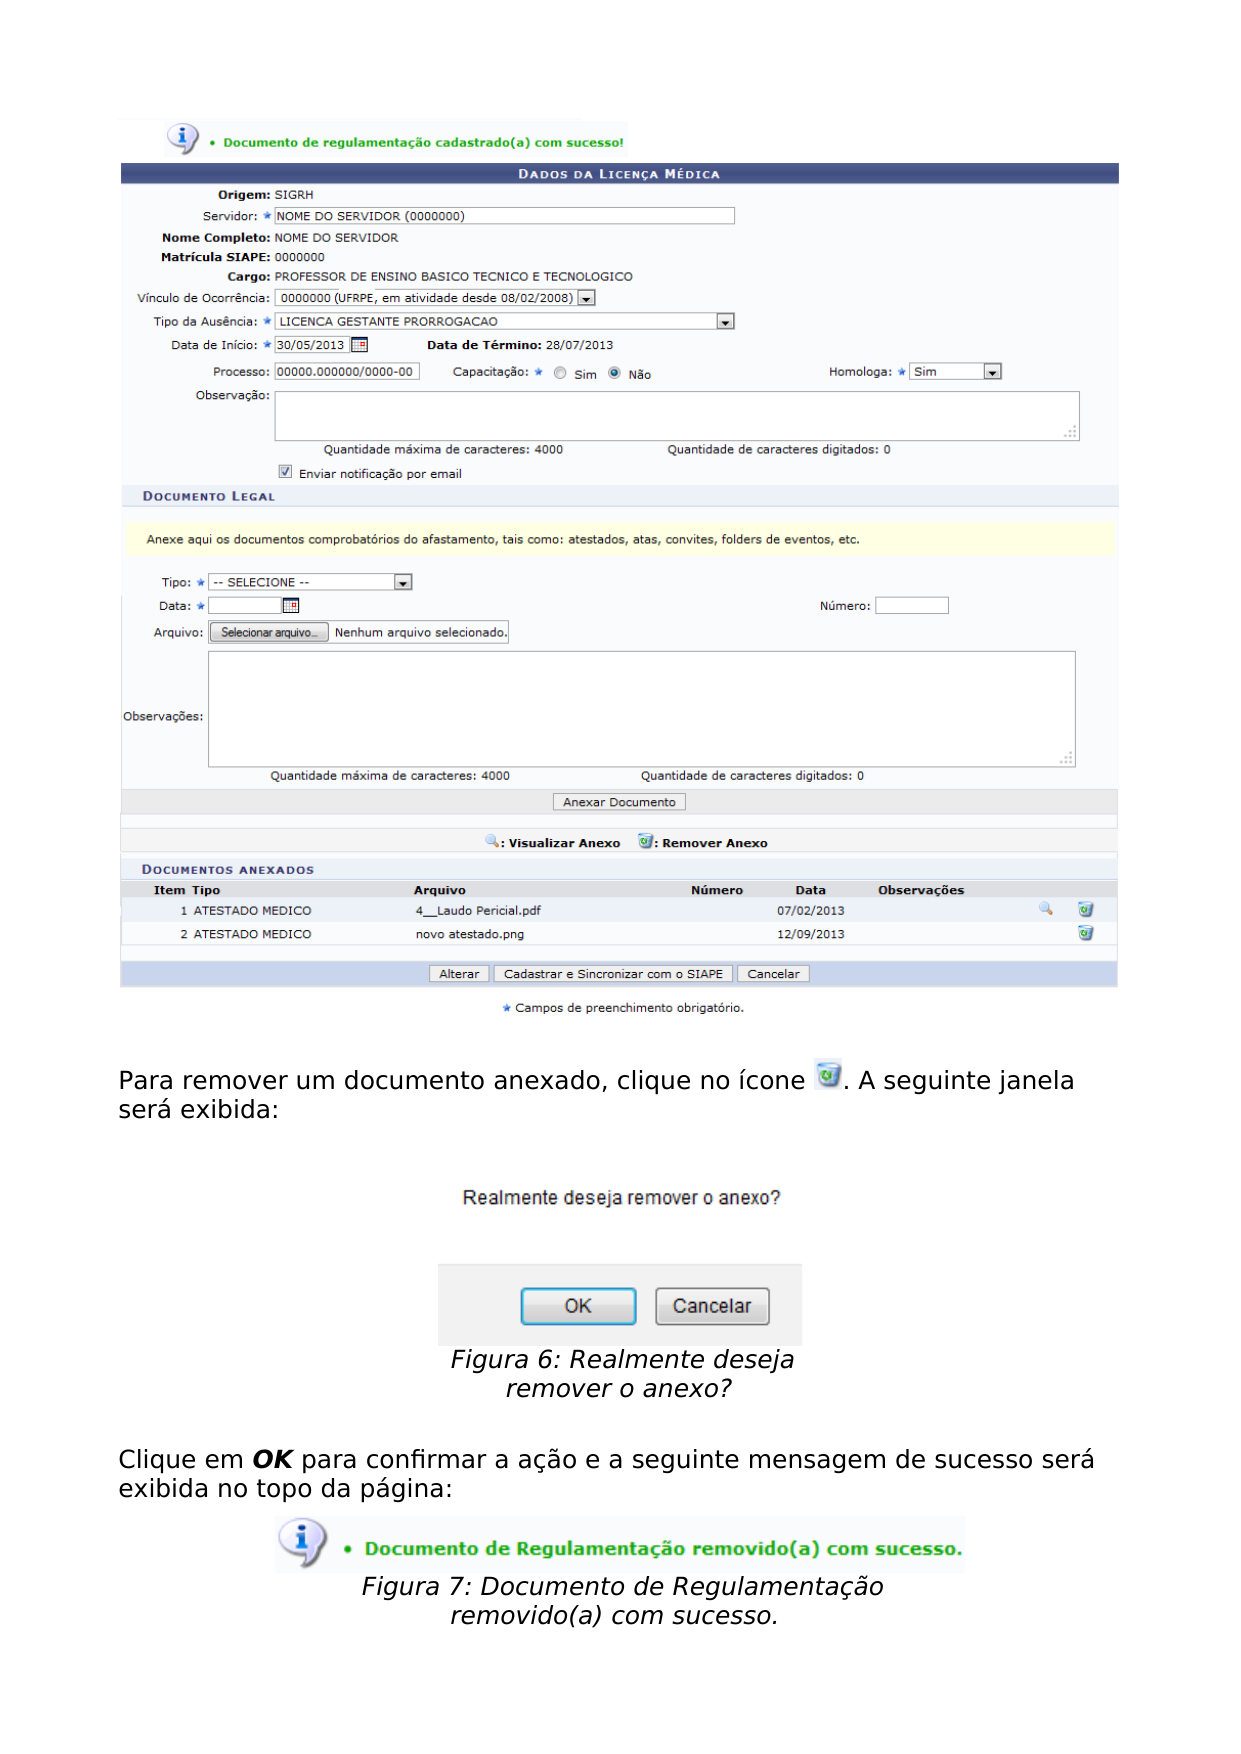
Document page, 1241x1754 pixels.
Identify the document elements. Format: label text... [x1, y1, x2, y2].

text Figura 6: Realmente deseja remover o anexo? [438, 1346, 802, 1403]
text Clique em OK para confirmar a ação e a seguinte mensagem de sucesso será exibida no topo da página: [118, 1445, 1122, 1503]
picture [814, 1058, 843, 1090]
picture [438, 1137, 803, 1346]
picture [274, 1516, 966, 1573]
text Figura 7: Documento de Regulamentação removido(a) com sucesso. [275, 1573, 965, 1631]
text Para remover um documento anexado, clique no ícone . A seguinte janela será exibida: [118, 1058, 1122, 1125]
picture [118, 118, 1123, 1017]
